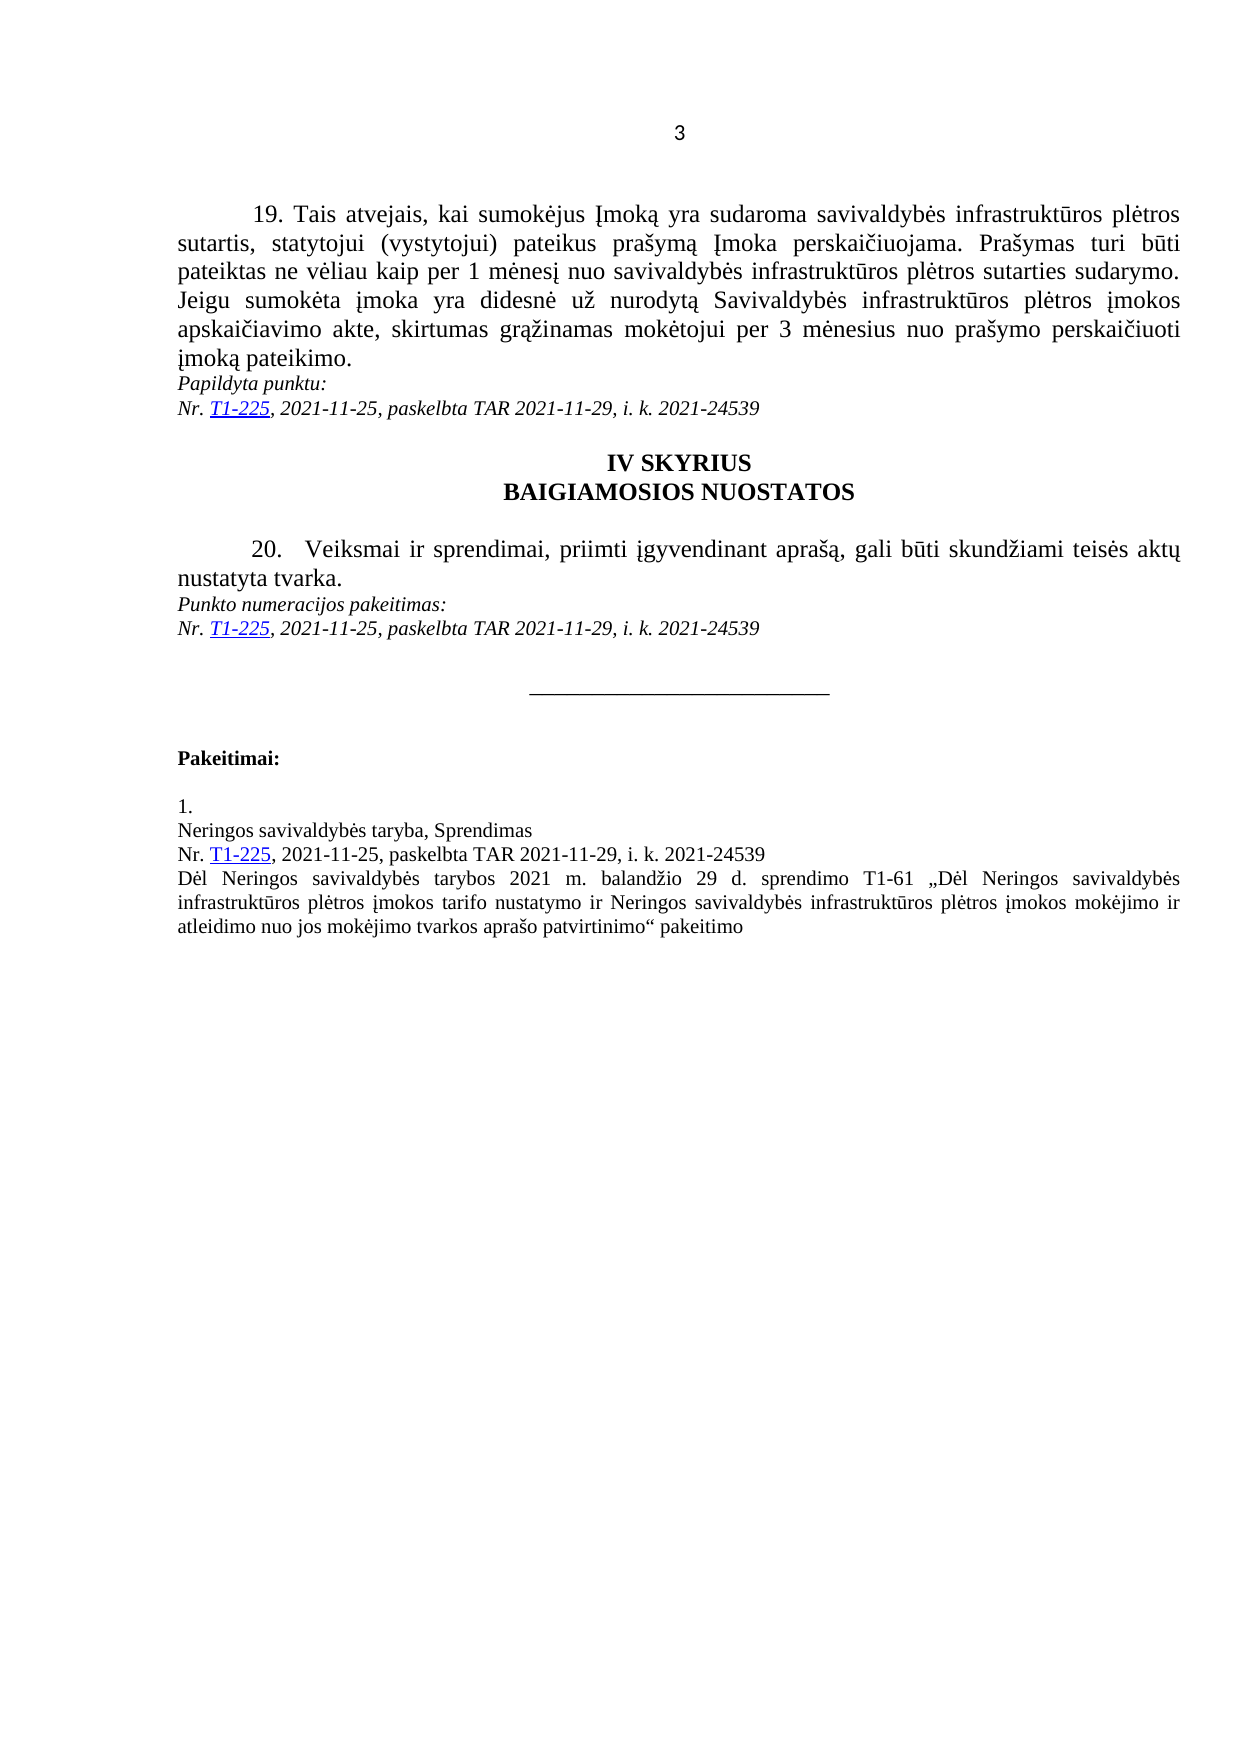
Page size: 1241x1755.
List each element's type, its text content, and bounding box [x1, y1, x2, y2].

text IV SKYRIUS [177, 448, 1181, 477]
text 1. [177, 794, 1181, 818]
text 20. Veiksmai ir sprendimai, priimti įgyvendinant aprašą, gali būti skundžiami teisės aktų nustatyta tvarka. [177, 534, 1181, 592]
text Nr. T1-225, 2021-11-25, paskelbta TAR 2021-11-29, i. k. 2021-24539 [177, 616, 1181, 640]
text BAIGIAMOSIOS NUOSTATOS [177, 477, 1181, 506]
text ________________________ [177, 669, 1181, 698]
text Nr. T1-225, 2021-11-25, paskelbta TAR 2021-11-29, i. k. 2021-24539 [177, 842, 1181, 866]
text Dėl Neringos savivaldybės tarybos 2021 m. balandžio 29 d. sprendimo T1-61 „Dėl Neringos savivaldybės infrastruktūros plėtros įmokos tarifo nustatymo ir Neringos savivaldybės infrastruktūros plėtros įmokos mokėjimo ir atleidimo nuo jos mokėjimo tvarkos aprašo patvirtinimo“ pakeitimo [177, 866, 1181, 938]
text Papildyta punktu: [177, 371, 1181, 395]
text Nr. T1-225, 2021-11-25, paskelbta TAR 2021-11-29, i. k. 2021-24539 [177, 395, 1181, 419]
text Punkto numeracijos pakeitimas: [177, 592, 1181, 616]
text Neringos savivaldybės taryba, Sprendimas [177, 818, 1181, 842]
text 19. Tais atvejais, kai sumokėjus Įmoką yra sudaroma savivaldybės infrastruktūros plėtros sutartis, statytojui (vystytojui) pateikus prašymą Įmoka perskaičiuojama. Prašymas turi būti pateiktas ne vėliau kaip per 1 mėnesį nuo savivaldybės infrastruktūros plėtros sutarties sudarymo. Jeigu sumokėta įmoka yra didesnė už nurodytą Savivaldybės infrastruktūros plėtros įmokos apskaičiavimo akte, skirtumas grąžinamas mokėtojui per 3 mėnesius nuo prašymo perskaičiuoti įmoką pateikimo. [177, 199, 1181, 371]
text Pakeitimai: [177, 746, 1181, 770]
